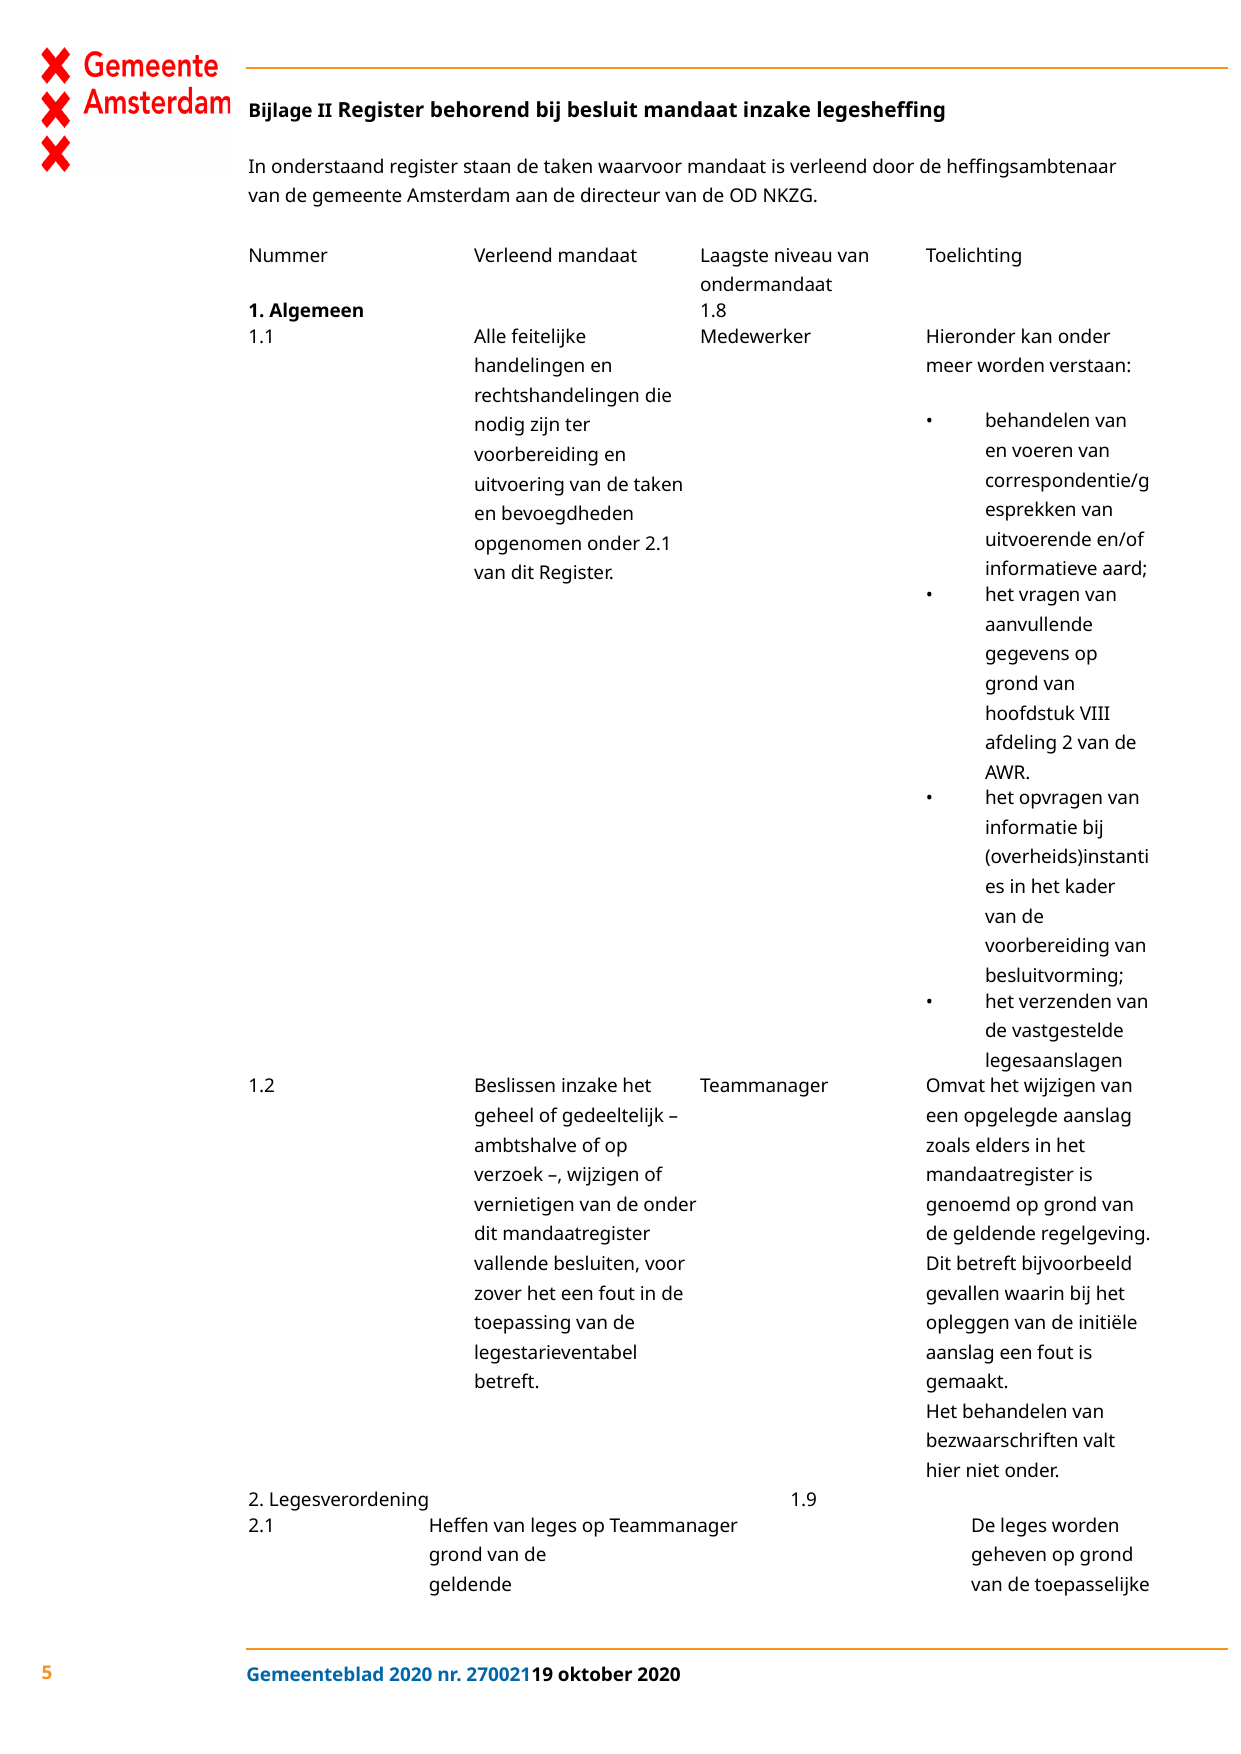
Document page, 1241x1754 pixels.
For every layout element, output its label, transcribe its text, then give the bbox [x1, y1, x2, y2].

table_cell Beslissen inzake het geheel of gedeeltelijk – ambtshalve of op verzoek –, wijzigen of vernietigen van de onder dit mandaatregister vallende besluiten, voor zover het een fout in de toepassing van de legestarieventabel betreft. [474, 1073, 700, 1483]
table_cell Teammanager [700, 1073, 926, 1483]
table_cell 1.1 [248, 323, 474, 1073]
table_header 2. Legesverordening [248, 1486, 790, 1512]
table_cell [700, 988, 926, 1073]
table_header Verleend mandaat [474, 242, 700, 297]
table_cell 2.1 [248, 1512, 429, 1597]
picture [41, 47, 231, 172]
table_cell 1.2 [248, 1073, 474, 1483]
table_cell Teammanager [609, 1512, 971, 1597]
table_cell behandelen van en voeren van correspondentie/gesprekken van uitvoerende en/of informatieve aard; [926, 408, 1152, 581]
text Bijlage II Register behorend bij besluit mandaat inzake legesheffing [248, 95, 1152, 123]
table_cell het opvragen van informatie bij (overheids)instanties in het kader van de voorbereiding van besluitvorming; [926, 785, 1152, 988]
table_header Nummer [248, 242, 474, 297]
table_cell Alle feitelijke handelingen en rechtshandelingen die nodig zijn ter voorbereiding en uitvoering van de taken en bevoegdheden opgenomen onder 2.1 van dit Register. [474, 323, 700, 1073]
text In onderstaand register staan de taken waarvoor mandaat is verleend door de heffingsambtenaar van de gemeente Amsterdam aan de directeur van de OD NKZG. [248, 153, 1152, 208]
table_cell [700, 408, 926, 581]
table_cell Omvat het wijzigen van een opgelegde aanslag zoals elders in het mandaatregister is genoemd op grond van de geldende regelgeving. Dit betreft bijvoorbeeld gevallen waarin bij het opleggen van de initiële aanslag een fout is gemaakt. Het behandelen van bezwaarschriften valt hier niet onder. [926, 1073, 1152, 1483]
table_header Laagste niveau van ondermandaat [700, 242, 926, 297]
table_cell [700, 785, 926, 988]
table_cell Hieronder kan onder meer worden verstaan: [926, 323, 1152, 408]
table_header 1.9 [790, 1486, 1152, 1512]
table_header Toelichting [926, 242, 1152, 297]
table_cell het vragen van aanvullende gegevens op grond van hoofdstuk VIII afdeling 2 van de AWR. [926, 581, 1152, 784]
table_cell 1.8 [700, 297, 1152, 323]
table_cell 1. Algemeen [248, 297, 700, 323]
table_cell Medewerker [700, 323, 926, 408]
table_cell [700, 581, 926, 784]
table_cell De leges worden geheven op grond van de toepasselijke [971, 1512, 1152, 1597]
table_cell het verzenden van de vastgestelde legesaanslagen [926, 988, 1152, 1073]
table_cell Heffen van leges op grond van de geldende [429, 1512, 609, 1597]
